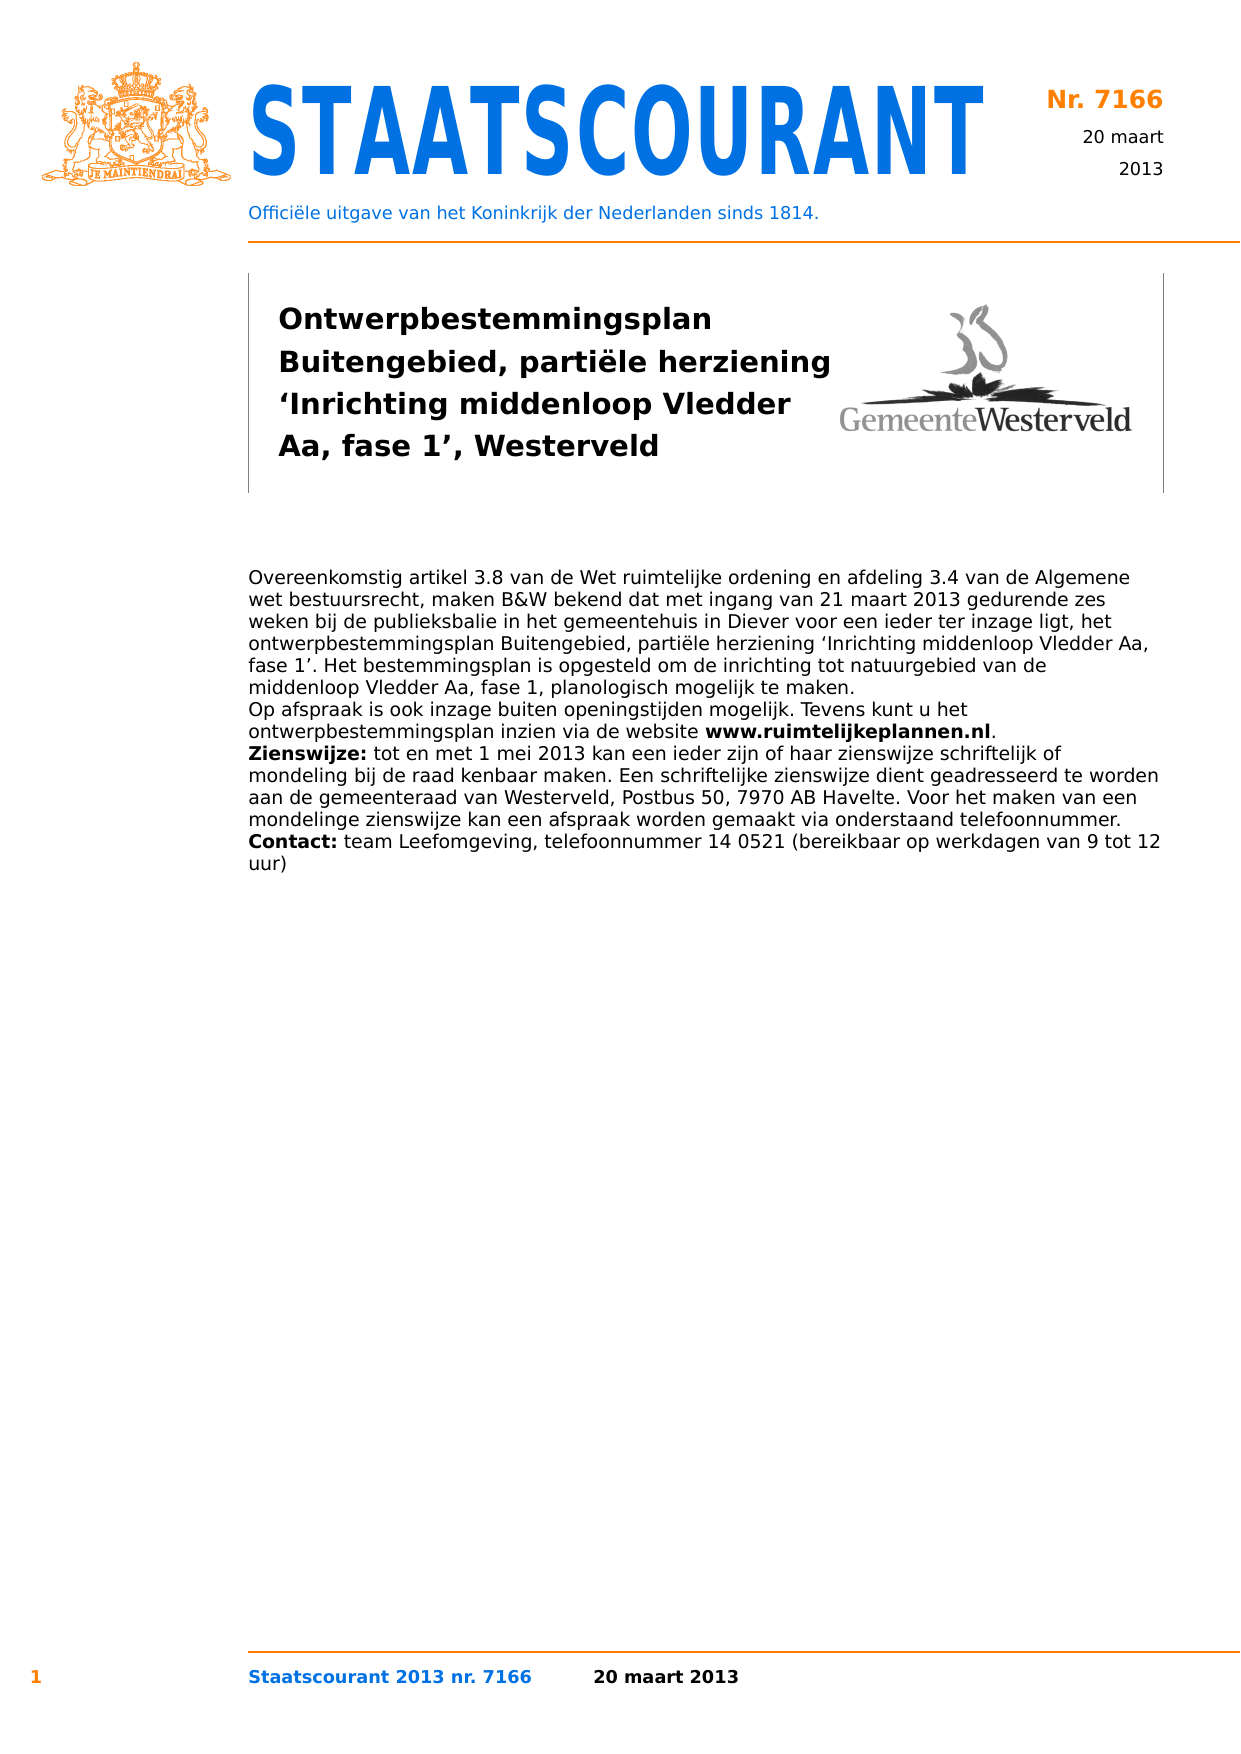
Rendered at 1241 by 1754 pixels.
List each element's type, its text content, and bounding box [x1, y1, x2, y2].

table_cell 20 maart [998, 121, 1240, 153]
text Overeenkomstig artikel 3.8 van de Wet ruimtelijke ordening en afdeling 3.4 van de Algemene wet bestuursrecht, maken B&W bekend dat met ingang van 21 maart 2013 gedurende zes weken bij de publieksbalie in het gemeentehuis in Diever voor een ieder ter inzage ligt, het ontwerpbestemmingsplan Buitengebied, partiële herziening ‘Inrichting middenloop Vledder Aa, fase 1’. Het bestemmingsplan is opgesteld om de inrichting tot natuurgebied van de middenloop Vledder Aa, fase 1, planologisch mogelijk te maken. [248, 567, 1163, 699]
table_cell 2013 [998, 153, 1240, 203]
picture [41, 62, 231, 186]
picture [838, 302, 1134, 433]
table_header [25, 62, 248, 241]
text Zienswijze: tot en met 1 mei 2013 kan een ieder zijn of haar zienswijze schriftelijk of mondeling bij de raad kenbaar maken. Een schriftelijke zienswijze dient geadresseerd te worden aan de gemeenteraad van Westerveld, Postbus 50, 7970 AB Havelte. Voor het maken van een mondelinge zienswijze kan een afspraak worden gemaakt via onderstaand telefoonnummer. [248, 743, 1163, 831]
text Contact: team Leefomgeving, telefoonnummer 14 0521 (bereikbaar op werkdagen van 9 tot 12 uur) [248, 831, 1163, 875]
subtitle Ontwerpbestemmingsplan Buitengebied, partiële herziening ‘Inrichting middenloop Vledder Aa, fase 1’, Westerveld [249, 273, 1163, 493]
text Op afspraak is ook inzage buiten openingstijden mogelijk. Tevens kunt u het ontwerpbestemmingsplan inzien via de website www.ruimtelijkeplannen.nl. [248, 699, 1163, 743]
table_header STAATSCOURANT [248, 62, 998, 203]
table_cell Officiële uitgave van het Koninkrijk der Nederlanden sinds 1814. [248, 203, 1240, 241]
table_header Nr. 7166 [998, 62, 1240, 121]
